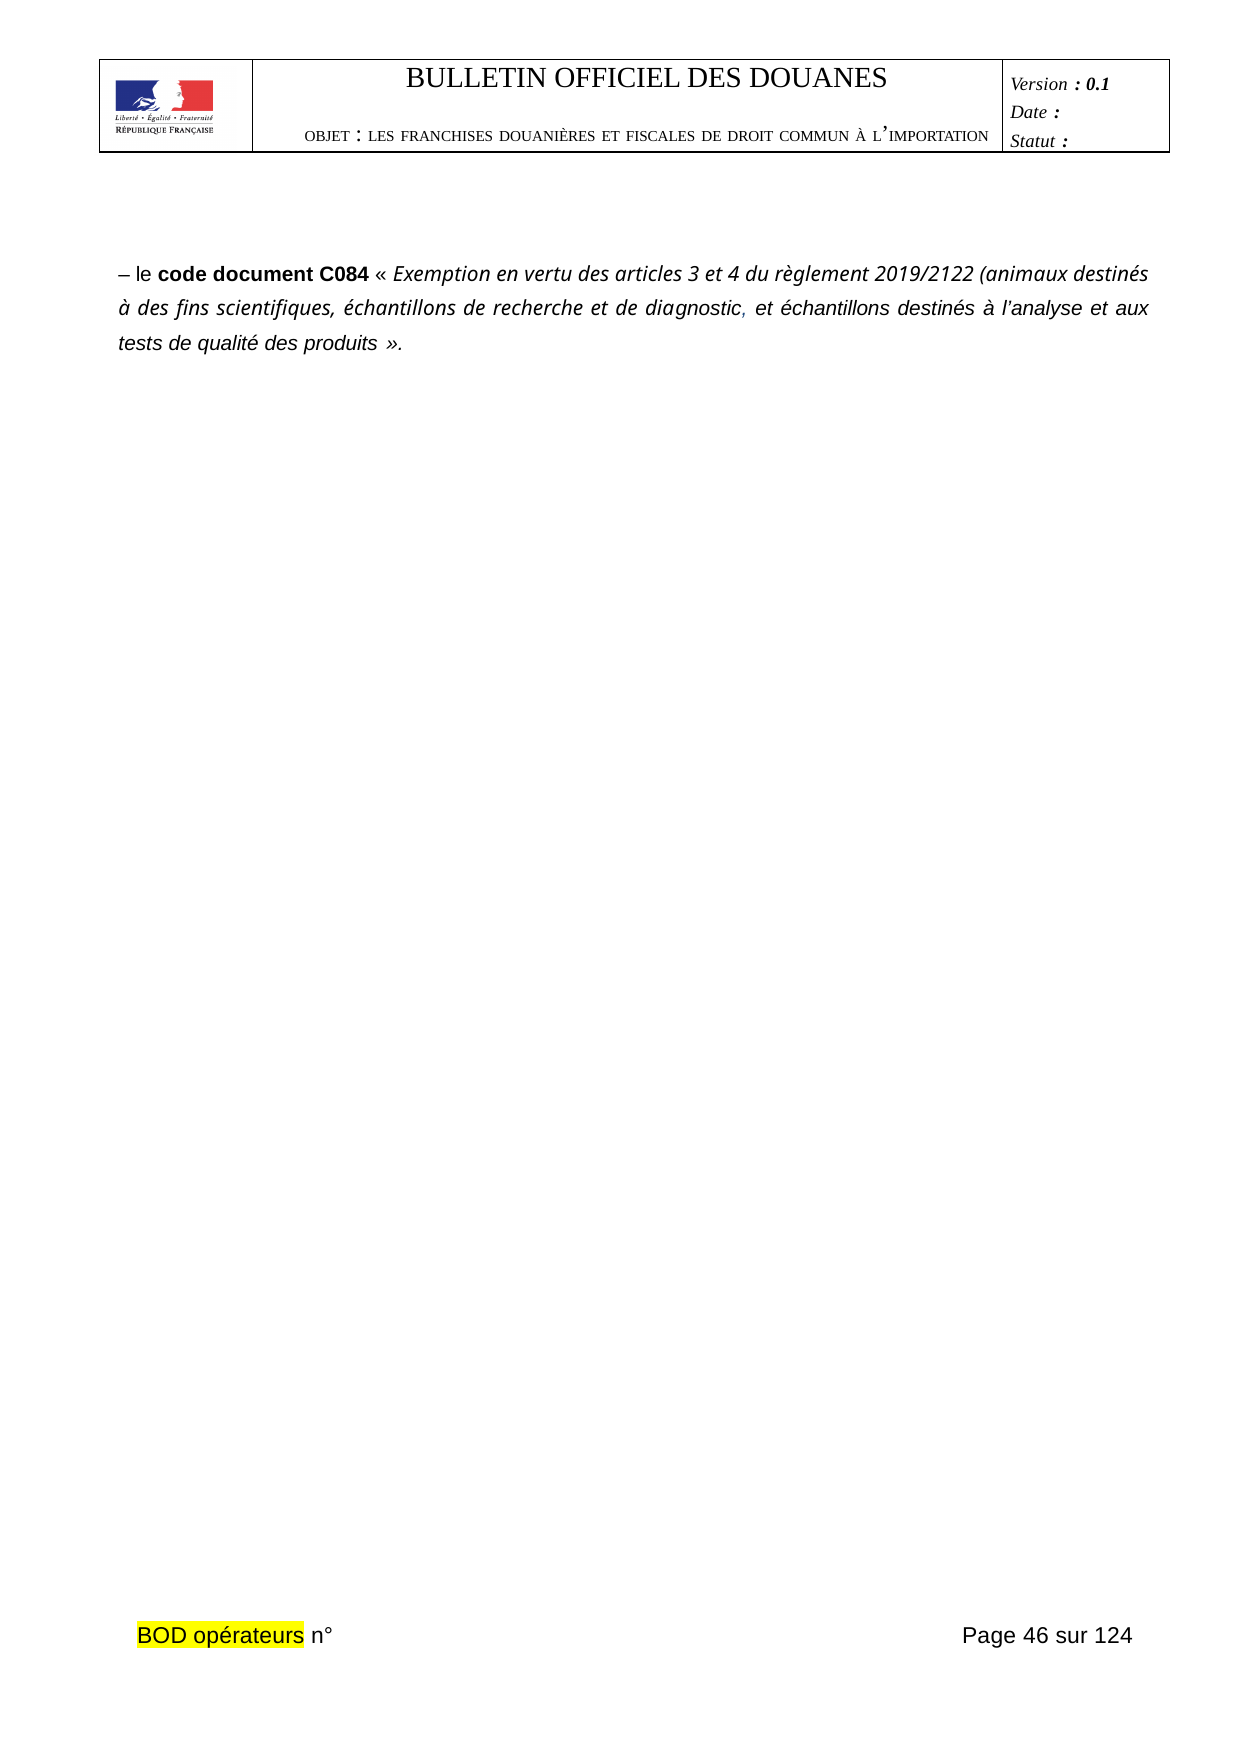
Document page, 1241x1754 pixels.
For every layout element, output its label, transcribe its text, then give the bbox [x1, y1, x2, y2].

picture [93, 66, 238, 156]
text – le code document C084 « Exemption en vertu des articles 3 et 4 du règlement 2019/2122 (animaux destinés à des fins scientifiques, échantillons de recherche et de diagnostic, et échantillons destinés à l’analyse et aux tests de qualité des produits ». [118, 259, 1152, 356]
picture [100, 66, 238, 151]
